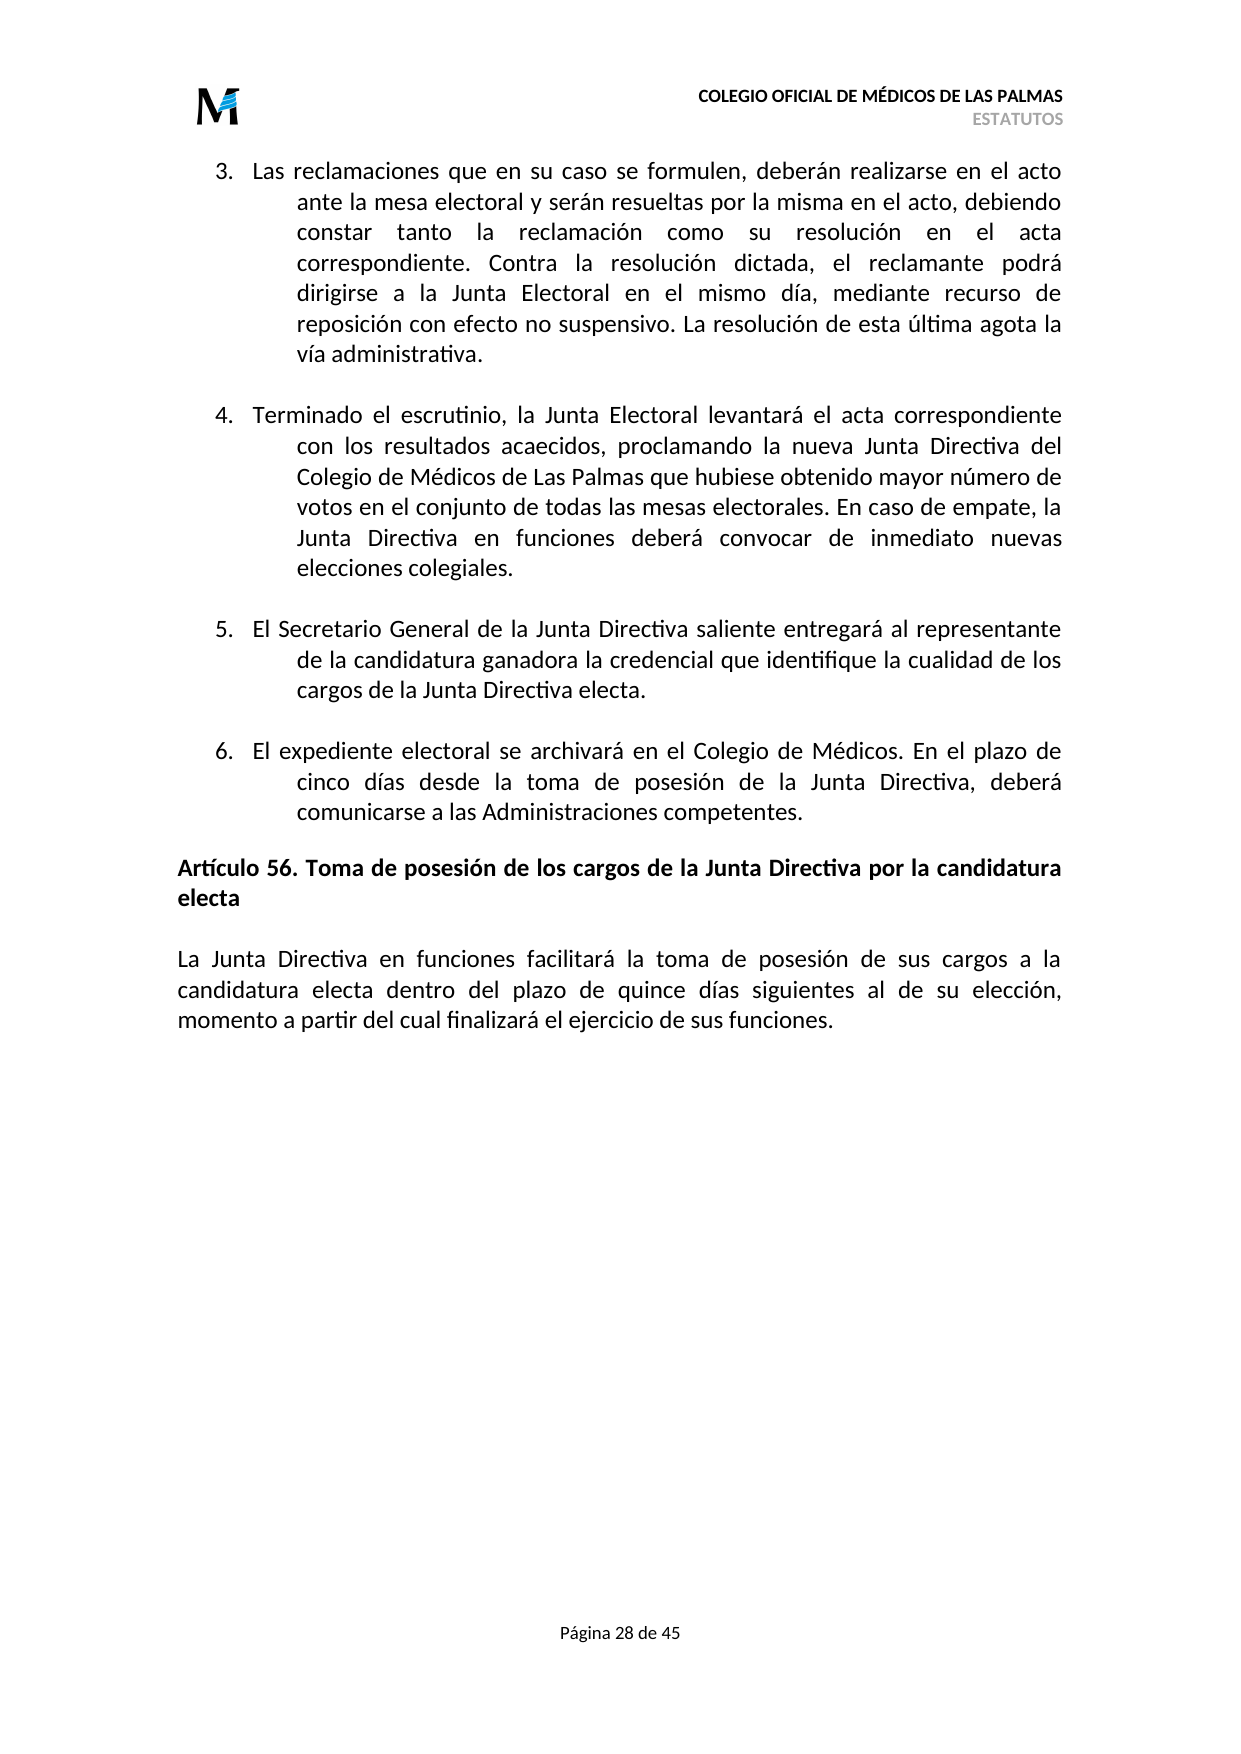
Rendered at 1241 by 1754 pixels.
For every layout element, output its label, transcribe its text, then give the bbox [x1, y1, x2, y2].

list Las reclamaciones que en su caso se formulen, deberán realizarse en el acto ante la mesa electoral y serán resueltas por la misma en el acto, debiendo constar tanto la reclamación como su resolución en el acta correspondiente. Contra la resolución dictada, el reclamante podrá dirigirse a la Junta Electoral en el mismo día, mediante recurso de reposición con efecto no suspensivo. La resolución de esta última agota la vía administrativa. [215, 155, 1063, 369]
list El Secretario General de la Junta Directiva saliente entregará al representante de la candidatura ganadora la credencial que identifique la cualidad de los cargos de la Junta Directiva electa. [215, 613, 1063, 705]
list El expediente electoral se archivará en el Colegio de Médicos. En el plazo de cinco días desde la toma de posesión de la Junta Directiva, deberá comunicarse a las Administraciones competentes. [215, 735, 1063, 827]
text La Junta Directiva en funciones facilitará la toma de posesión de sus cargos a la candidatura electa dentro del plazo de quince días siguientes al de su elección, momento a partir del cual finalizará el ejercicio de sus funciones. [177, 943, 1063, 1035]
text Artículo 56. Toma de posesión de los cargos de la Junta Directiva por la candidatura electa [177, 852, 1063, 913]
list Terminado el escrutinio, la Junta Electoral levantará el acta correspondiente con los resultados acaecidos, proclamando la nueva Junta Directiva del Colegio de Médicos de Las Palmas que hubiese obtenido mayor número de votos en el conjunto de todas las mesas electorales. En caso de empate, la Junta Directiva en funciones deberá convocar de inmediato nuevas elecciones colegiales. [215, 399, 1063, 583]
